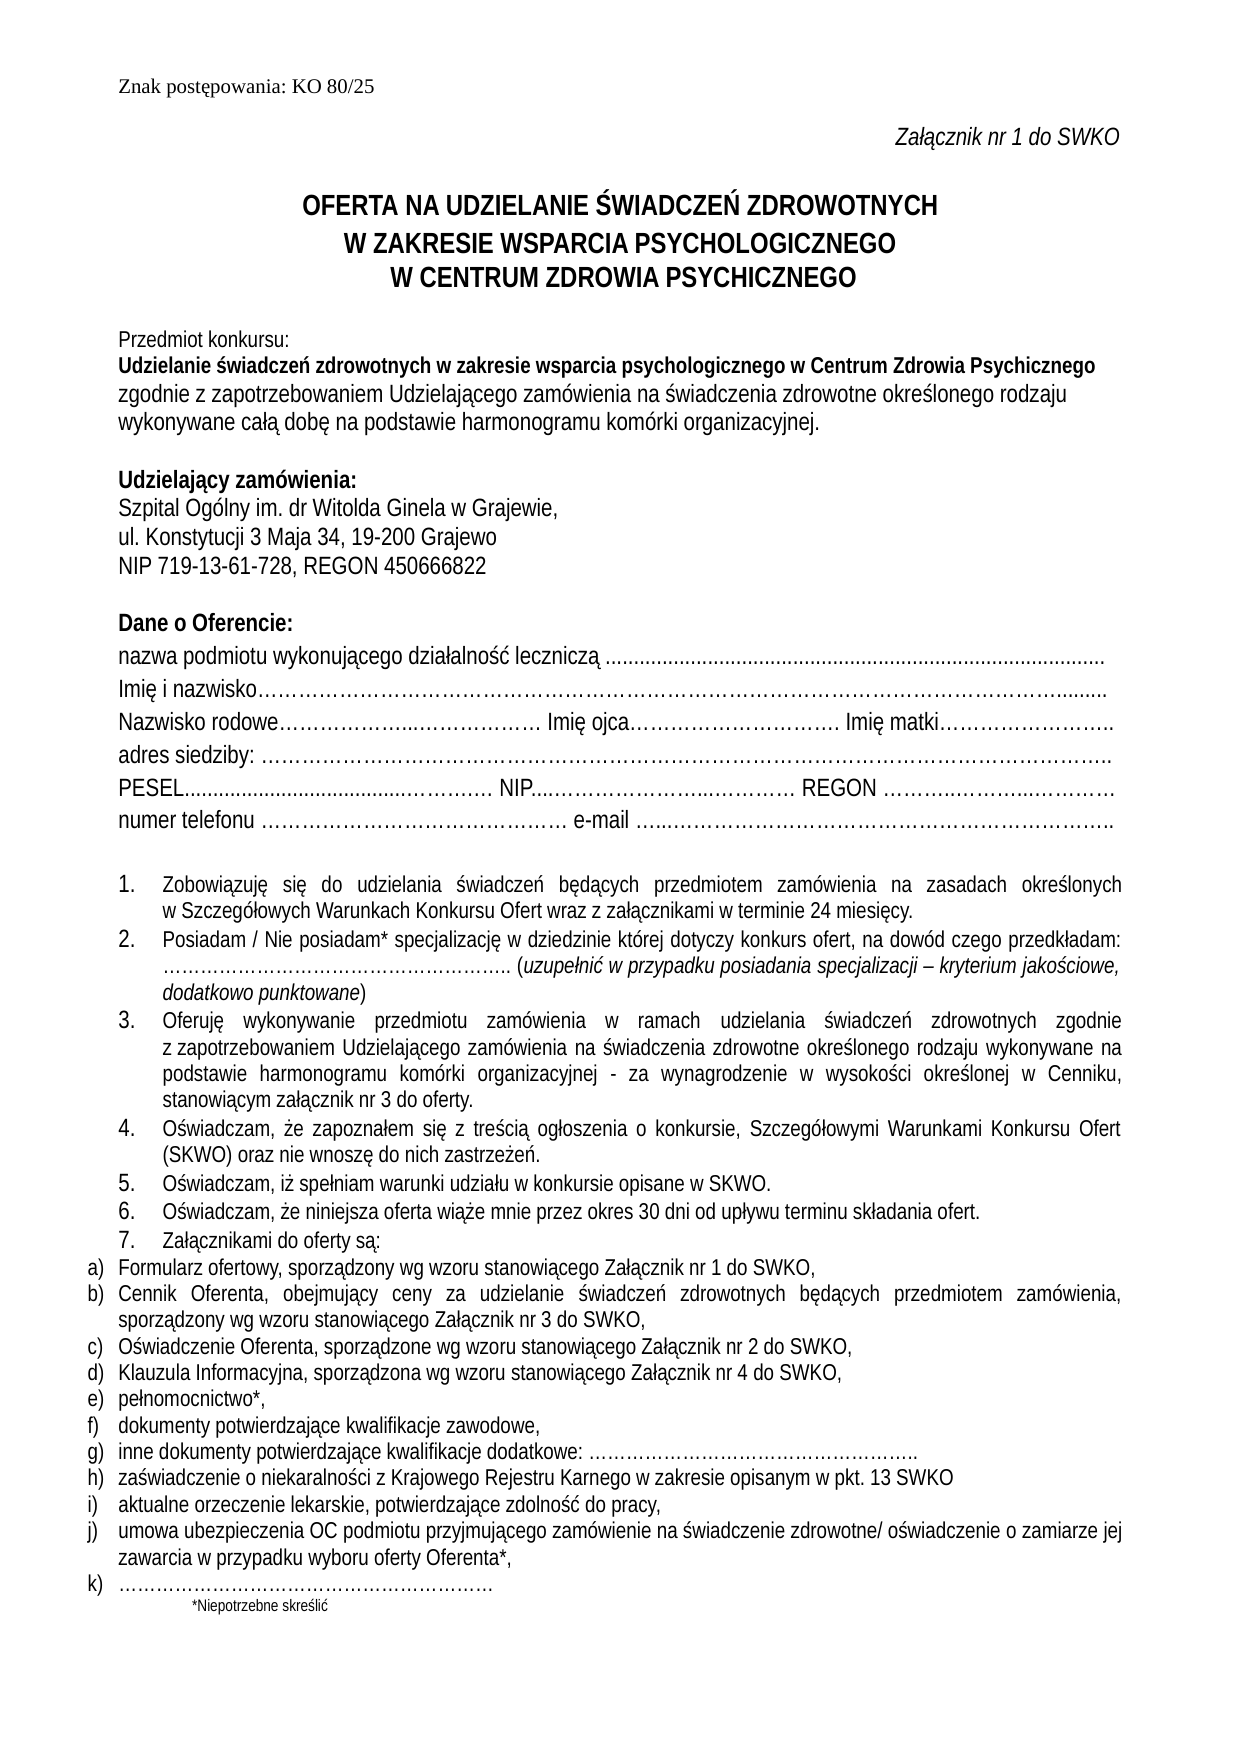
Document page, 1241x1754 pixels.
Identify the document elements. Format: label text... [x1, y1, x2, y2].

list Załącznikami do oferty są: [118, 1225, 1122, 1253]
list dokumenty potwierdzające kwalifikacje zawodowe, [87, 1412, 1122, 1438]
list Posiadam / Nie posiadam* specjalizację w dziedzinie której dotyczy konkurs ofert, na dowód czego przedkładam: ……………………………………………….. (uzupełnić w przypadku posiadania specjalizacji – kryterium jakościowe, dodatkowo punktowane) [118, 923, 1122, 1005]
text Udzielający zamówienia: [118, 465, 1122, 493]
subtitle wykonywane całą dobę na podstawie harmonogramu komórki organizacyjnej. [118, 407, 1122, 436]
text Imię i nazwisko………………………………………………………………………………………………………......... [118, 674, 1122, 702]
text *Niepotrzebne skreślić [192, 1596, 1122, 1615]
list pełnomocnictwo*, [87, 1385, 1122, 1412]
list Oświadczam, że zapoznałem się z treścią ogłoszenia o konkursie, Szczegółowymi Warunkami Konkursu Ofert (SKWO) oraz nie wnoszę do nich zastrzeżeń. [118, 1113, 1122, 1168]
list Formularz ofertowy, sporządzony wg wzoru stanowiącego Załącznik nr 1 do SWKO, [87, 1253, 1122, 1280]
text PESEL.......................................……….… NIP....…………………...………… REGON ………..………...………… [118, 772, 1122, 801]
list Cennik Oferenta, obejmujący ceny za udzielanie świadczeń zdrowotnych będących przedmiotem zamówienia, sporządzony wg wzoru stanowiącego Załącznik nr 3 do SWKO, [87, 1280, 1122, 1333]
text ul. Konstytucji 3 Maja 34, 19-200 Grajewo [118, 522, 1122, 551]
list Oświadczenie Oferenta, sporządzone wg wzoru stanowiącego Załącznik nr 2 do SWKO, [87, 1333, 1122, 1359]
text W CENTRUM ZDROWIA PSYCHICZNEGO [118, 260, 1122, 293]
text Nazwisko rodowe………………...……………… Imię ojca…………………………. Imię matki…………………….. [118, 707, 1122, 735]
text Szpital Ogólny im. dr Witolda Ginela w Grajewie, [118, 493, 1122, 522]
list Oświadczam, iż spełniam warunki udziału w konkursie opisane w SKWO. [118, 1168, 1122, 1196]
text nazwa podmiotu wykonującego działalność leczniczą ........................................................................................ [118, 641, 1122, 669]
text numer telefonu ……………………………………… e-mail …...……………………………………………………….. [118, 805, 1122, 834]
list Zobowiązuję się do udzielania świadczeń będących przedmiotem zamówienia na zasadach określonych w Szczegółowych Warunkach Konkursu Ofert wraz z załącznikami w terminie 24 miesięcy. [118, 868, 1122, 923]
list umowa ubezpieczenia OC podmiotu przyjmującego zamówienie na świadczenie zdrowotne/ oświadczenie o zamiarze jej zawarcia w przypadku wyboru oferty Oferenta*, [87, 1517, 1122, 1570]
text OFERTA NA UDZIELANIE ŚWIADCZEŃ ZDROWOTNYCH [118, 188, 1122, 221]
text adres siedziby: …………………………………………………………………………………………………………….. [118, 739, 1122, 768]
subtitle zgodnie z zapotrzebowaniem Udzielającego zamówienia na świadczenia zdrowotne określonego rodzaju [118, 379, 1122, 407]
list Klauzula Informacyjna, sporządzona wg wzoru stanowiącego Załącznik nr 4 do SWKO, [87, 1359, 1122, 1385]
list zaświadczenie o niekaralności z Krajowego Rejestru Karnego w zakresie opisanym w pkt. 13 SWKO [87, 1464, 1122, 1491]
list Oświadczam, że niniejsza oferta wiąże mnie przez okres 30 dni od upływu terminu składania ofert. [118, 1196, 1122, 1225]
list …………………………………………………… [87, 1570, 1122, 1596]
text W ZAKRESIE WSPARCIA PSYCHOLOGICZNEGO [118, 226, 1122, 260]
list Oferuję wykonywanie przedmiotu zamówienia w ramach udzielania świadczeń zdrowotnych zgodnie z zapotrzebowaniem Udzielającego zamówienia na świadczenia zdrowotne określonego rodzaju wykonywane na podstawie harmonogramu komórki organizacyjnej - za wynagrodzenie w wysokości określonej w Cenniku, stanowiącym załącznik nr 3 do oferty. [118, 1005, 1122, 1113]
text Załącznik nr 1 do SWKO [118, 122, 1122, 151]
list aktualne orzeczenie lekarskie, potwierdzające zdolność do pracy, [87, 1491, 1122, 1517]
list inne dokumenty potwierdzające kwalifikacje dodatkowe: …………………………………………….. [87, 1438, 1122, 1464]
text NIP 719-13-61-728, REGON 450666822 [118, 551, 1122, 579]
subtitle Przedmiot konkursu: [118, 326, 1122, 352]
subtitle Udzielanie świadczeń zdrowotnych w zakresie wsparcia psychologicznego w Centrum Zdrowia Psychicznego [118, 352, 1122, 379]
text Dane o Oferencie: [118, 608, 1122, 637]
